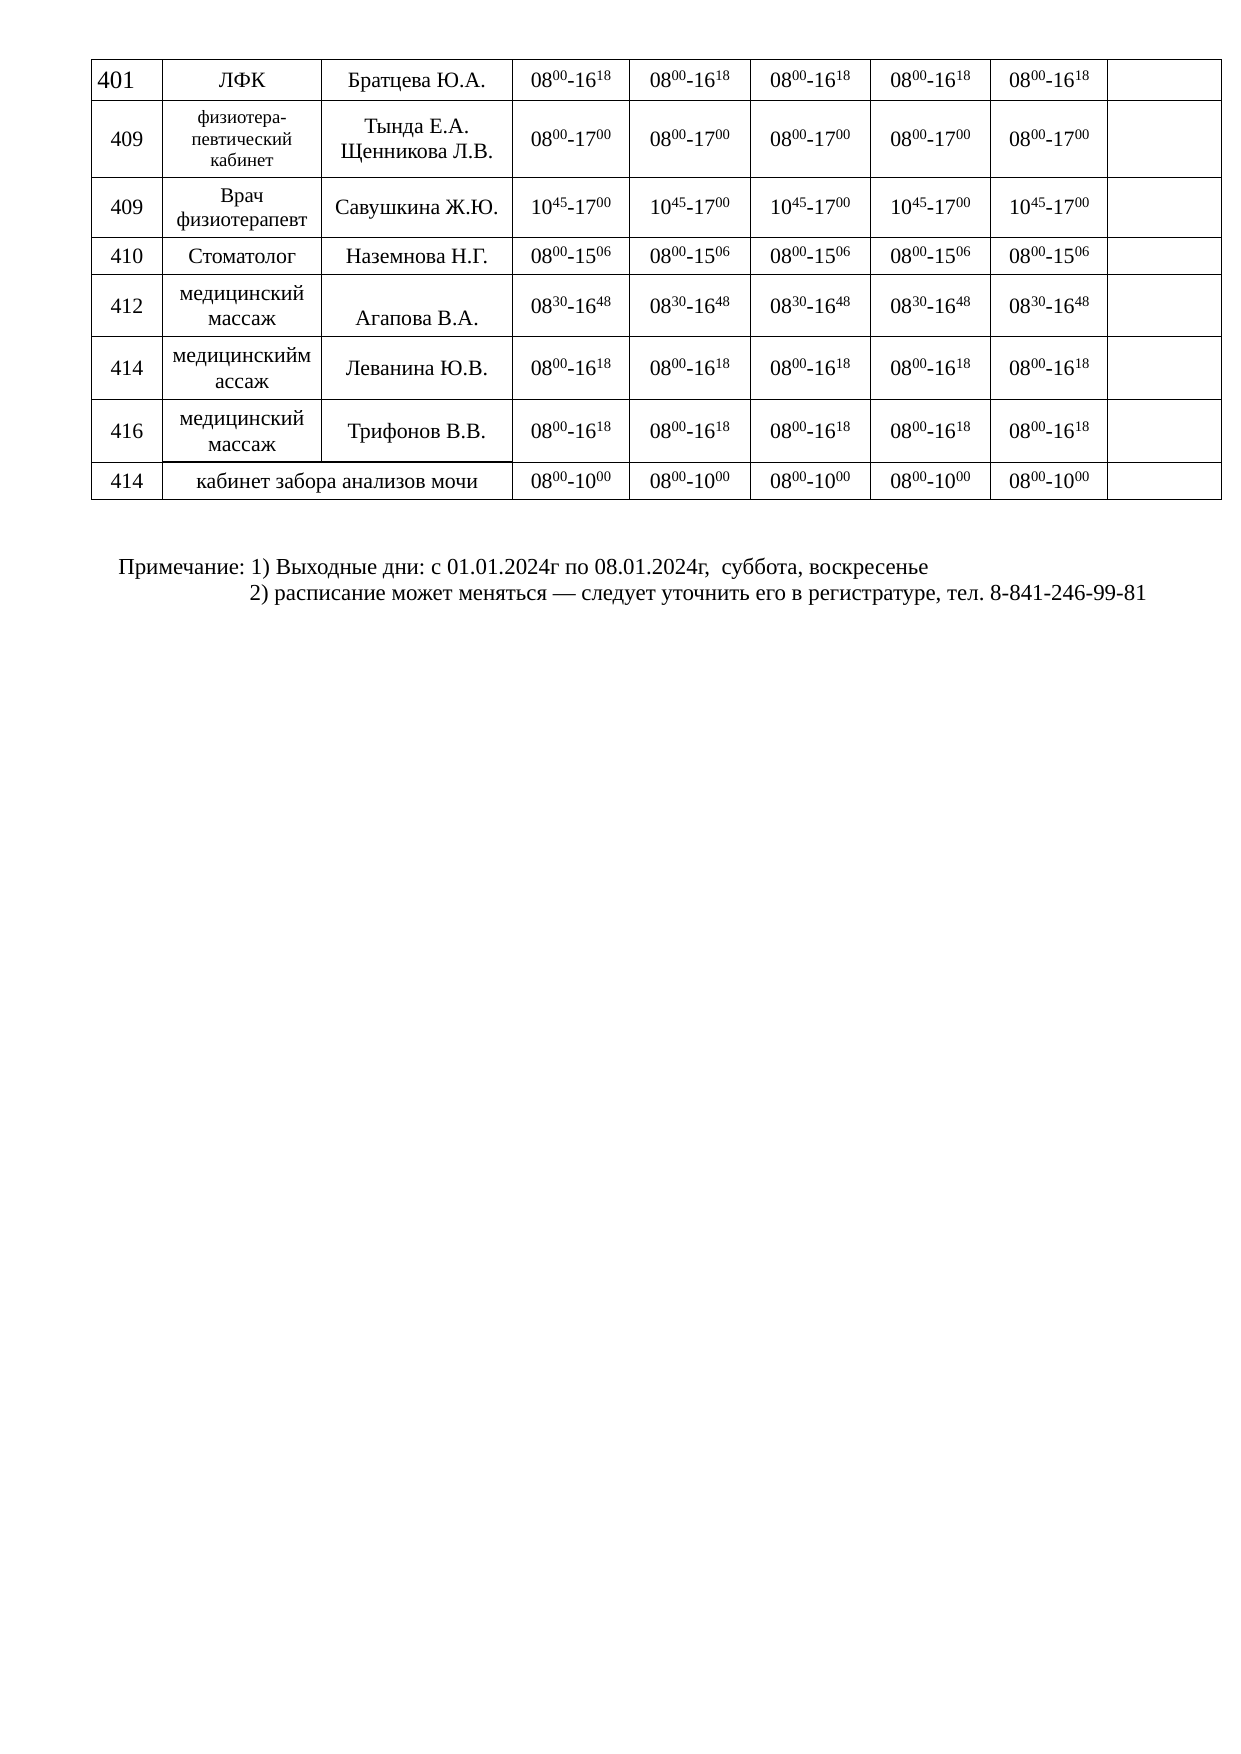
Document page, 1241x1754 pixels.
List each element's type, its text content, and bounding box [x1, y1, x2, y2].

table_cell 0800-1700 [513, 101, 629, 176]
table_cell 0800-1700 [630, 101, 750, 176]
table_cell 0800-1000 [630, 463, 750, 499]
table_cell 0800-1618 [751, 60, 870, 100]
table_cell 0800-1618 [871, 60, 990, 100]
table_cell медицинский массаж [163, 400, 321, 461]
table_cell 1045-1700 [871, 178, 990, 237]
table_cell 0800-1618 [751, 337, 870, 398]
table_cell 409 [92, 101, 162, 176]
table_cell 414 [92, 337, 162, 398]
table_cell 0800-1700 [991, 101, 1107, 176]
table_cell 410 [92, 238, 162, 274]
table_cell 0800-1618 [871, 337, 990, 398]
table_cell 1045-1700 [991, 178, 1107, 237]
table_cell 0830-1648 [630, 275, 750, 336]
text 2) расписание может меняться — следует уточнить его в регистратуре, тел. 8-841-246-99-81 [118, 579, 1217, 606]
table_cell [1108, 400, 1221, 461]
table_cell 0800-1506 [630, 238, 750, 274]
table_cell [1108, 337, 1221, 398]
table_cell 0800-1000 [751, 463, 870, 499]
table_cell [1108, 238, 1221, 274]
table_cell 412 [92, 275, 162, 336]
table_cell Трифонов В.В. [322, 400, 512, 461]
table_cell 0800-1618 [871, 400, 990, 461]
table_cell 0800-1618 [991, 400, 1107, 461]
table_cell 0800-1506 [513, 238, 629, 274]
table_cell [1108, 178, 1221, 237]
table_cell 0800-1506 [871, 238, 990, 274]
table_cell 0800-1618 [991, 337, 1107, 398]
table_cell 1045-1700 [513, 178, 629, 237]
table_cell 0800-1618 [991, 60, 1107, 100]
table_cell 414 [92, 463, 162, 499]
table_cell 0800-1506 [991, 238, 1107, 274]
table_cell 0800-1700 [751, 101, 870, 176]
table_cell 0800-1618 [630, 337, 750, 398]
table_cell Братцева Ю.А. [322, 60, 512, 100]
table_cell 0800-1618 [751, 400, 870, 461]
table_cell медицинскиймассаж [163, 337, 321, 398]
table_cell медицинский массаж [163, 275, 321, 336]
table_cell [1108, 60, 1221, 100]
table_cell Врач физиотерапевт [163, 178, 321, 237]
table_cell 0800-1700 [871, 101, 990, 176]
table_cell 0800-1618 [513, 337, 629, 398]
table_cell физиотера-певтический кабинет [163, 101, 321, 176]
table_cell [1108, 463, 1221, 499]
table_cell 1045-1700 [630, 178, 750, 237]
text Примечание: 1) Выходные дни: с 01.01.2024г по 08.01.2024г, суббота, воскресенье [118, 553, 1217, 579]
table_cell Наземнова Н.Г. [322, 238, 512, 274]
table_cell [1108, 101, 1221, 176]
table_cell 1045-1700 [751, 178, 870, 237]
table_cell 0800-1618 [513, 60, 629, 100]
table_cell [1108, 275, 1221, 336]
table_cell 0800-1618 [630, 400, 750, 461]
table_cell Леванина Ю.В. [322, 337, 512, 398]
table_cell Стоматолог [163, 238, 321, 274]
table_cell 0830-1648 [751, 275, 870, 336]
table_cell Тында Е.А. Щенникова Л.В. [322, 101, 512, 176]
table_cell Агапова В.А. [322, 275, 512, 336]
table_cell 0800-1000 [513, 463, 629, 499]
table_cell 409 [92, 178, 162, 237]
table_cell 0800-1000 [871, 463, 990, 499]
table_cell 0830-1648 [991, 275, 1107, 336]
table_cell ЛФК [163, 60, 321, 100]
table_cell 401 [92, 60, 162, 100]
table_cell 0800-1000 [991, 463, 1107, 499]
table_cell кабинет забора анализов мочи [163, 463, 512, 499]
table_cell 416 [92, 400, 162, 461]
table_cell 0830-1648 [871, 275, 990, 336]
table_cell 0800-1506 [751, 238, 870, 274]
table_cell 0800-1618 [630, 60, 750, 100]
table_cell 0830-1648 [513, 275, 629, 336]
table_cell 0800-1618 [513, 400, 629, 461]
table_cell Савушкина Ж.Ю. [322, 178, 512, 237]
